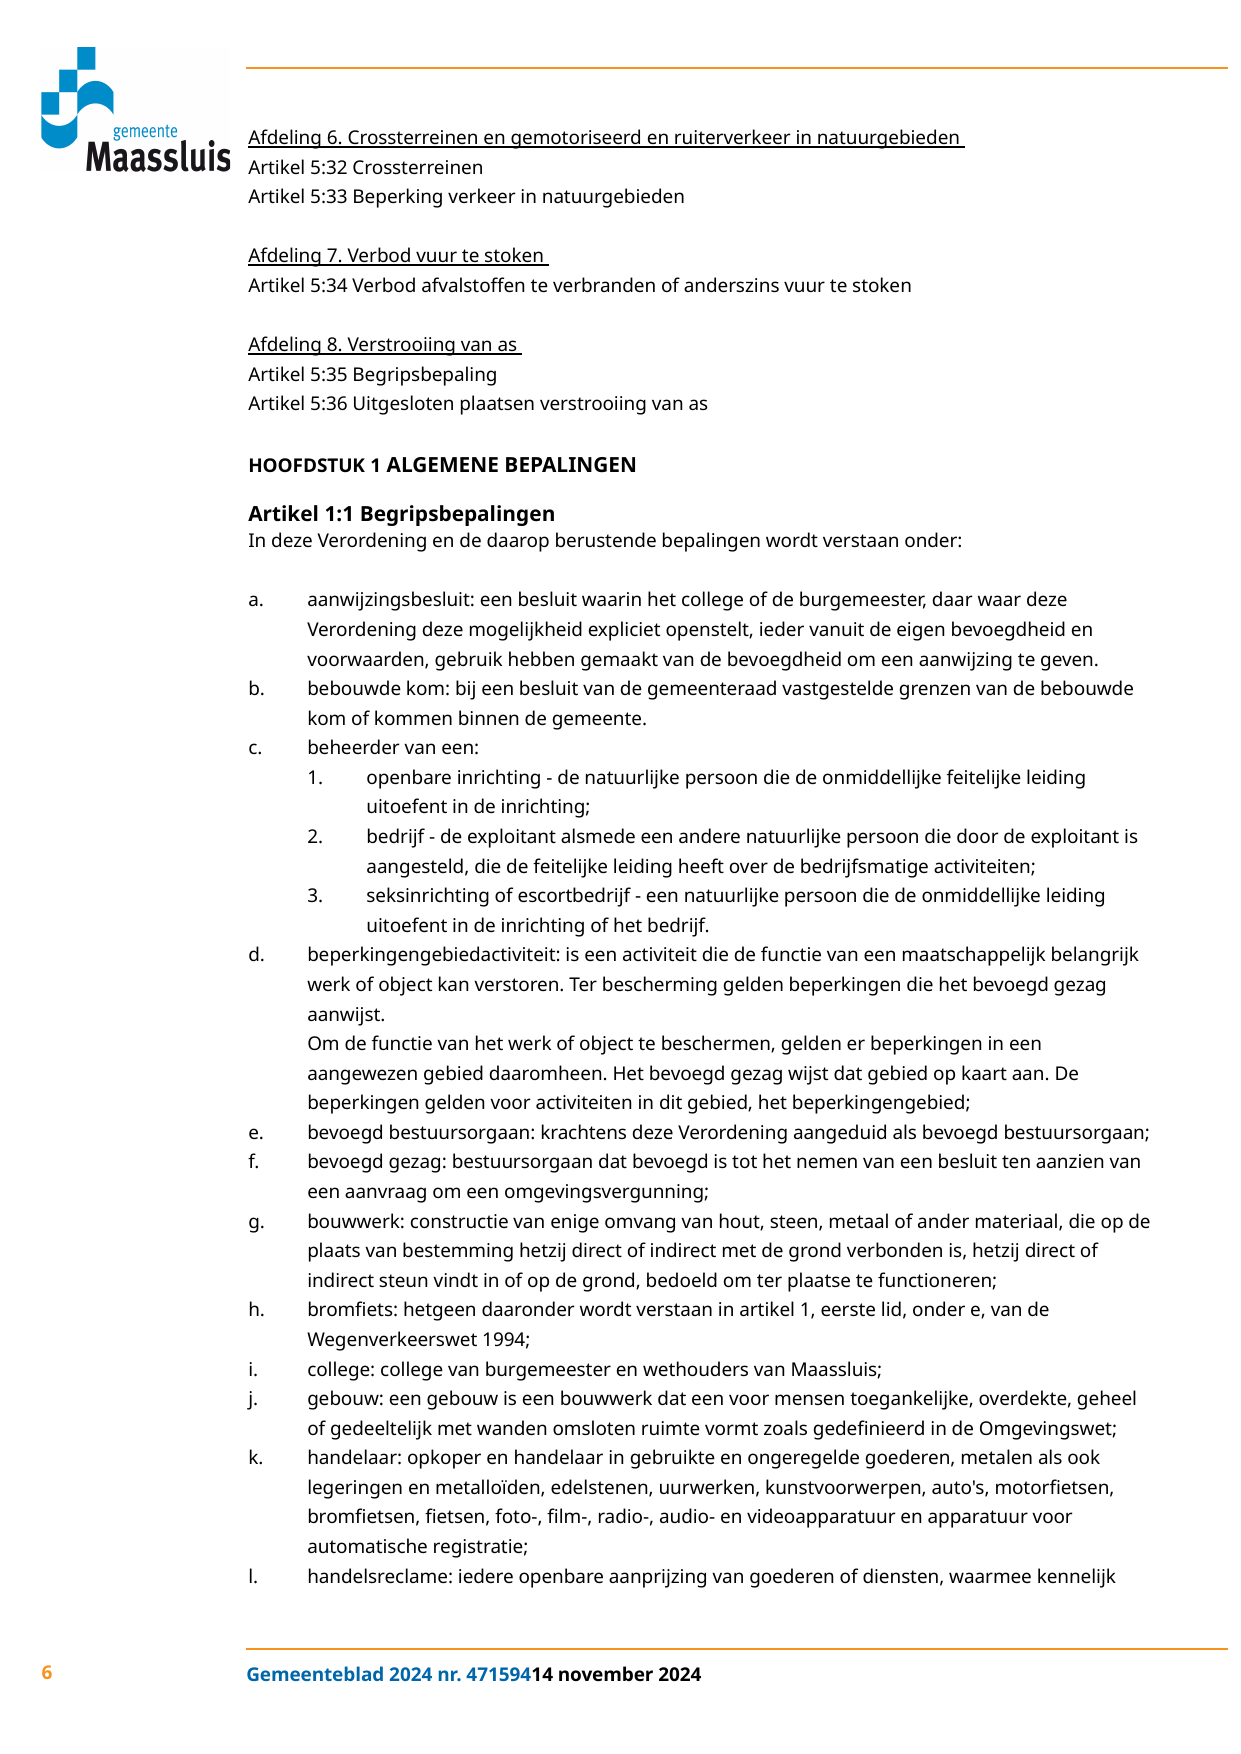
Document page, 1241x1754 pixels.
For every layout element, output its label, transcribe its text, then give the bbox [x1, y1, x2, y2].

text Artikel 5:34 Verbod afvalstoffen te verbranden of anderszins vuur te stoken [248, 272, 1152, 298]
text Afdeling 6. Crossterreinen en gemotoriseerd en ruiterverkeer in natuurgebieden [248, 124, 1152, 150]
list handelsreclame: iedere openbare aanprijzing van goederen of diensten, waarmee kennelijk [248, 1563, 1152, 1589]
text Afdeling 8. Verstrooiing van as [248, 331, 1152, 357]
list bebouwde kom: bij een besluit van de gemeenteraad vastgestelde grenzen van de bebouwde kom of kommen binnen de gemeente. [248, 675, 1152, 731]
picture [41, 47, 231, 172]
list handelaar: opkoper en handelaar in gebruikte en ongeregelde goederen, metalen als ook legeringen en metalloïden, edelstenen, uurwerken, kunstvoorwerpen, auto's, motorfietsen, bromfietsen, fietsen, foto-, film-, radio-, audio- en videoapparatuur en apparatuur voor automatische registratie; [248, 1444, 1152, 1559]
list beperkingengebiedactiviteit: is een activiteit die de functie van een maatschappelijk belangrijk werk of object kan verstoren. Ter bescherming gelden beperkingen die het bevoegd gezag aanwijst. [248, 942, 1152, 1027]
text Afdeling 7. Verbod vuur te stoken [248, 243, 1152, 268]
list bromfiets: hetgeen daaronder wordt verstaan in artikel 1, eerste lid, onder e, van de Wegenverkeerswet 1994; [248, 1297, 1152, 1352]
list Om de functie van het werk of object te beschermen, gelden er beperkingen in een aangewezen gebied daaromheen. Het bevoegd gezag wijst dat gebied op kaart aan. De beperkingen gelden voor activiteiten in dit gebied, het beperkingengebied; [248, 1030, 1152, 1115]
text Artikel 5:33 Beperking verkeer in natuurgebieden [248, 183, 1152, 209]
picture [41, 47, 77, 92]
list beheerder van een: [248, 734, 1152, 760]
list bevoegd gezag: bestuursorgaan dat bevoegd is tot het nemen van een besluit ten aanzien van een aanvraag om een omgevingsvergunning; [248, 1149, 1152, 1204]
list bedrijf - de exploitant alsmede een andere natuurlijke persoon die door de exploitant is aangesteld, die de feitelijke leiding heeft over de bedrijfsmatige activiteiten; [307, 823, 1152, 879]
text Artikel 1:1 Begripsbepalingen [248, 499, 1152, 527]
list college: college van burgemeester en wethouders van Maassluis; [248, 1356, 1152, 1382]
list gebouw: een gebouw is een bouwwerk dat een voor mensen toegankelijke, overdekte, geheel of gedeeltelijk met wanden omsloten ruimte vormt zoals gedefinieerd in de Omgevingswet; [248, 1385, 1152, 1441]
text HOOFDSTUK 1 ALGEMENE BEPALINGEN [248, 450, 1152, 478]
text Artikel 5:35 Begripsbepaling [248, 361, 1152, 387]
text Artikel 5:36 Uitgesloten plaatsen verstrooiing van as [248, 391, 1152, 416]
list seksinrichting of escortbedrijf - een natuurlijke persoon die de onmiddellijke leiding uitoefent in de inrichting of het bedrijf. [307, 882, 1152, 938]
list bevoegd bestuursorgaan: krachtens deze Verordening aangeduid als bevoegd bestuursorgaan; [248, 1119, 1152, 1145]
text Artikel 5:32 Crossterreinen [248, 154, 1152, 180]
list openbare inrichting - de natuurlijke persoon die de onmiddellijke feitelijke leiding uitoefent in de inrichting; [307, 764, 1152, 819]
list aanwijzingsbesluit: een besluit waarin het college of de burgemeester, daar waar deze Verordening deze mogelijkheid expliciet openstelt, ieder vanuit de eigen bevoegdheid en voorwaarden, gebruik hebben gemaakt van de bevoegdheid om een aanwijzing te geven. [248, 587, 1152, 672]
list bouwwerk: constructie van enige omvang van hout, steen, metaal of ander materiaal, die op de plaats van bestemming hetzij direct of indirect met de grond verbonden is, hetzij direct of indirect steun vindt in of op de grond, bedoeld om ter plaatse te functioneren; [248, 1208, 1152, 1293]
text In deze Verordening en de daarop berustende bepalingen wordt verstaan onder: [248, 527, 1152, 553]
